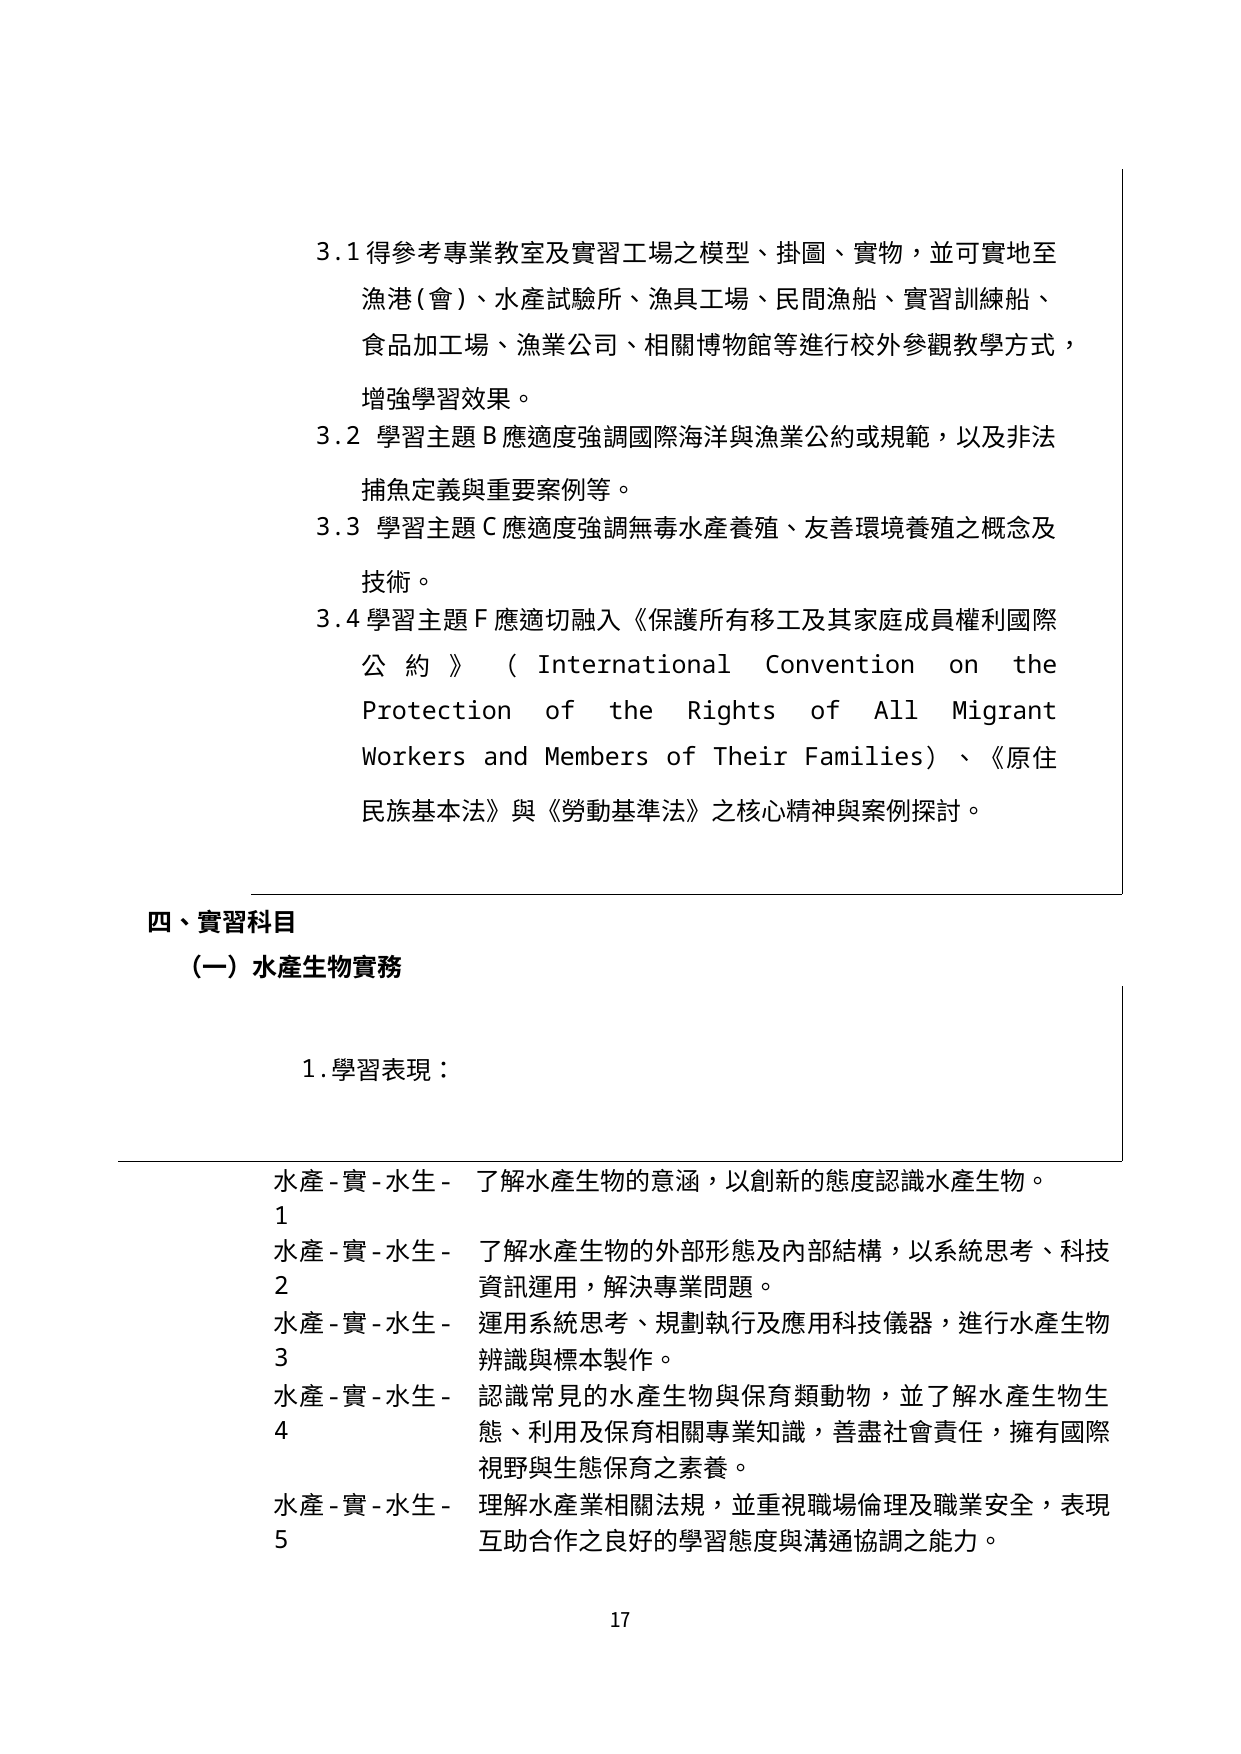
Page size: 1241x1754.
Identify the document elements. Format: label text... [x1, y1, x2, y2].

table_cell 水產-實-水生-3 [262, 1304, 464, 1376]
table_cell 認識常見的水產生物與保育類動物，並了解水產生物生態、利用及保育相關專業知識，善盡社會責任，擁有國際視野與生態保育之素養。 [464, 1376, 1122, 1485]
table_cell 理解水產業相關法規，並重視職場倫理及職業安全，表現互助合作之良好的學習態度與溝通協調之能力。 [464, 1485, 1122, 1558]
table_header 了解水產生物的意涵，以創新的態度認識水產生物。 [464, 1161, 1122, 1231]
text 3.2 學習主題B應適度強調國際海洋與漁業公約或規範，以及非法捕魚定義與重要案例等。 [251, 417, 1122, 509]
table_cell 運用系統思考、規劃執行及應用科技儀器，進行水產生物辨識與標本製作。 [464, 1304, 1122, 1376]
table_cell 了解水產生物的外部形態及內部結構，以系統思考、科技資訊運用，解決專業問題。 [464, 1231, 1122, 1304]
text 3.1得參考專業教室及實習工場之模型、掛圖、實物，並可實地至漁港(會)、水產試驗所、漁具工場、民間漁船、實習訓練船、食品加工場、漁業公司、相關博物館等進行校外參觀教學方式，增強學習效果。 [251, 169, 1122, 417]
table_header 水產-實-水生-1 [262, 1161, 464, 1231]
text 3.4學習主題F應適切融入《保護所有移工及其家庭成員權利國際公約》（International Convention on the Protection of the Rights of All Migrant Workers and Members of Their Families）、《原住民族基本法》與《勞動基準法》之核心精神與案例探討。 [251, 601, 1122, 894]
text 3.3 學習主題C應適度強調無毒水產養殖、友善環境養殖之概念及技術。 [251, 509, 1122, 601]
table_cell 水產-實-水生-5 [262, 1485, 464, 1558]
text 四、實習科目 [148, 894, 1122, 940]
table_cell 水產-實-水生-4 [262, 1376, 464, 1485]
table_cell 水產-實-水生-2 [262, 1231, 464, 1304]
text （一）水產生物實務 [168, 940, 1122, 986]
text 1.學習表現： [118, 986, 1122, 1161]
